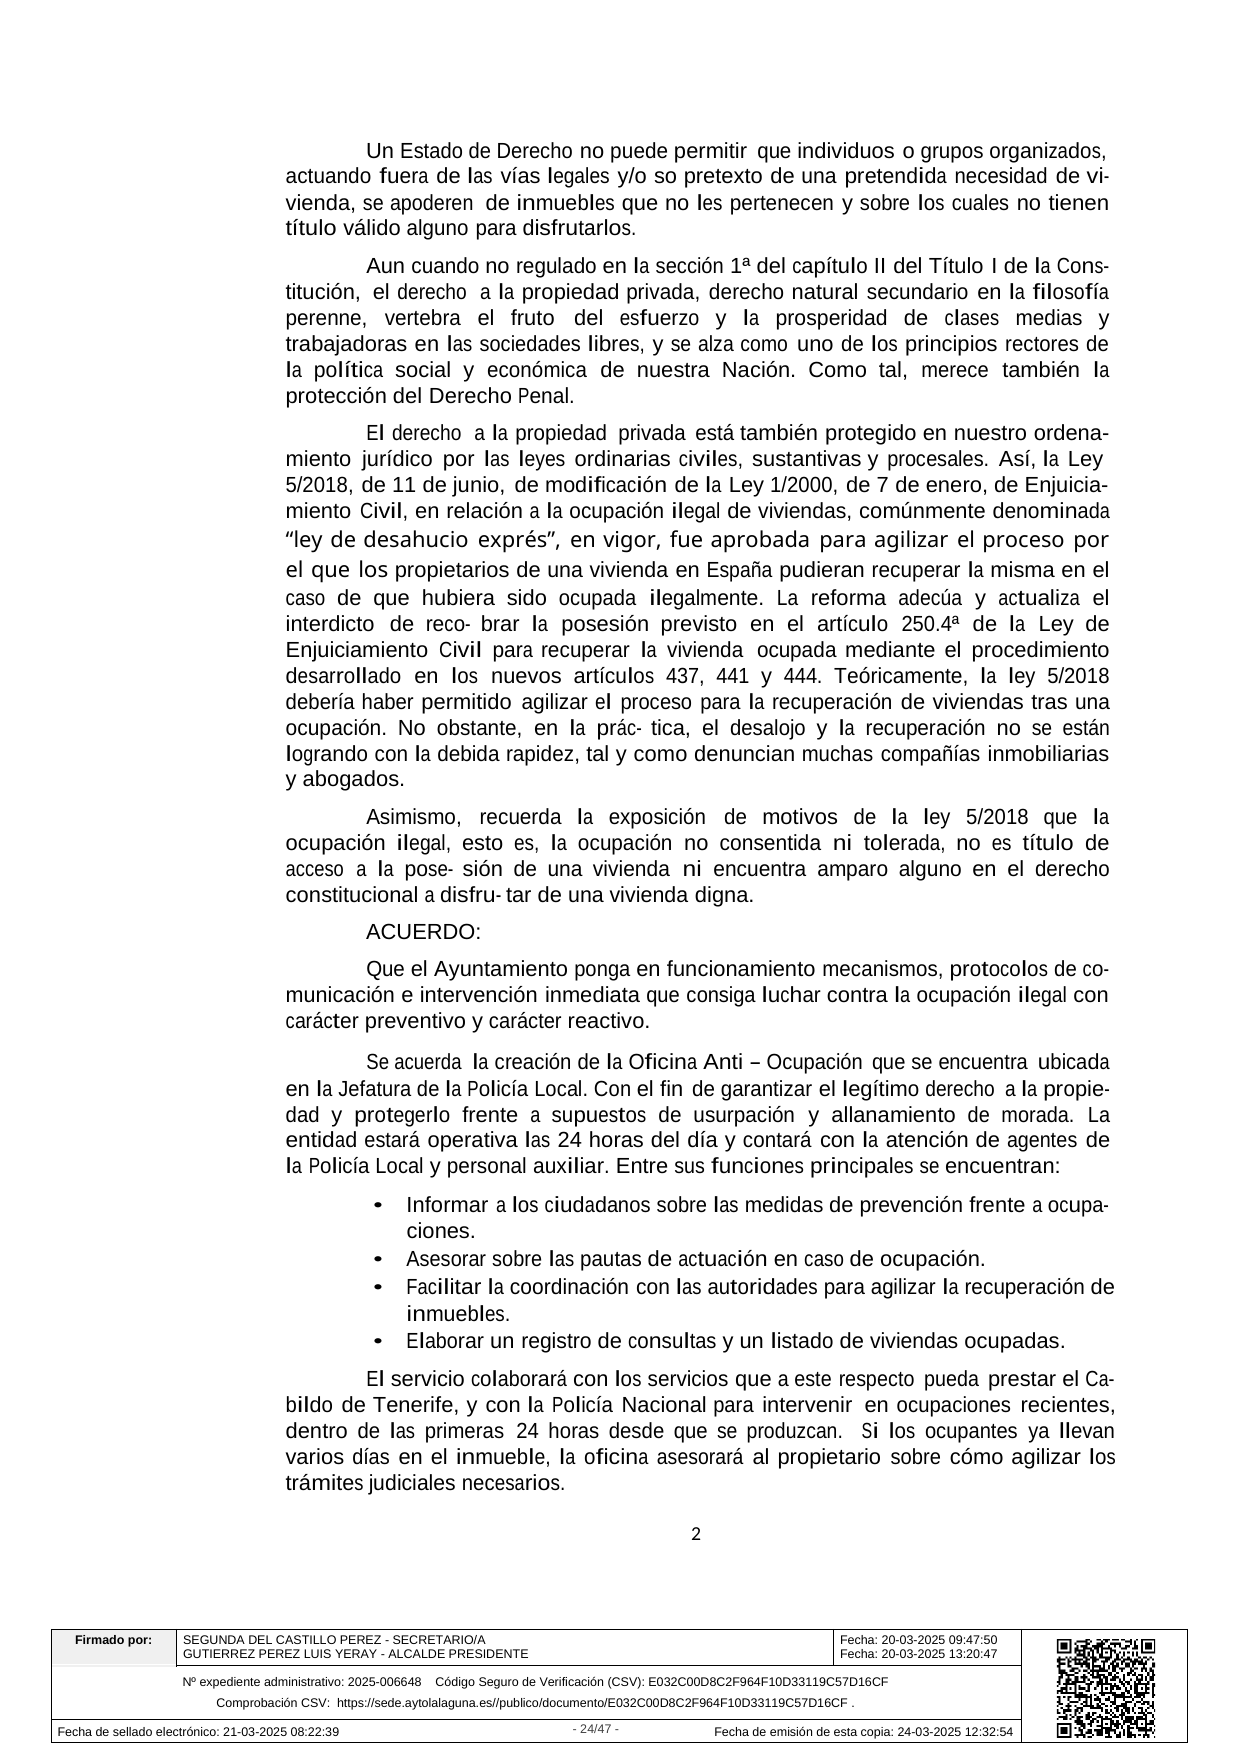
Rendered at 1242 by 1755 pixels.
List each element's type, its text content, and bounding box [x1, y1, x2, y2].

text Se acuerda la creación de la Oficina Anti – Ocupación que se encuentra ubicada en la Jefatura de la Policía Local. Con el fin de garantizar el legítimo derecho a la propie- dad y protegerlo frente a supuestos de usurpación y allanamiento de morada. La entidad estará operativa las 24 horas del día y contará con la atención de agentes de la Policía Local y personal auxiliar. Entre sus funciones principales se encuentran: [285, 1046, 1110, 1178]
text Que el Ayuntamiento ponga en funcionamiento mecanismos, protocolos de co- municación e intervención inmediata que consiga luchar contra la ocupación ilegal con carácter preventivo y carácter reactivo. [285, 956, 1109, 1033]
text • Informar a los ciudadanos sobre las medidas de prevención frente a ocupa- ciones. [373, 1192, 1116, 1243]
text 2 [685, 1521, 706, 1545]
table_header SEGUNDA DEL CASTILLO PEREZ - SECRETARIO/A GUTIERREZ PEREZ LUIS YERAY - ALCALDE PRESIDENTE [177, 1630, 833, 1664]
table_header Firmado por: [52, 1630, 176, 1664]
table_cell Fecha de sellado electrónico: 21-03-2025 08:22:39 - 24/47 - Fecha de emisión de esta copia: 24-03-2025 12:32:54 [52, 1720, 1021, 1742]
table_header Fecha: 20-03-2025 09:47:50 Fecha: 20-03-2025 13:20:47 [834, 1630, 1021, 1664]
text • Facilitar la coordinación con las autoridades para agilizar la recuperación de inmuebles. [373, 1274, 1115, 1326]
text Asimismo, recuerda la exposición de motivos de la ley 5/2018 que la ocupación ilegal, esto es, la ocupación no consentida ni tolerada, no es título de acceso a la pose- sión de una vivienda ni encuentra amparo alguno en el derecho constitucional a disfru- tar de una vivienda digna. [285, 804, 1109, 907]
text El derecho a la propiedad privada está también protegido en nuestro ordena- miento jurídico por las leyes ordinarias civiles, sustantivas y procesales. Así, la Ley [285, 420, 1109, 471]
text • Elaborar un registro de consultas y un listado de viviendas ocupadas. [373, 1328, 1202, 1353]
text • Asesorar sobre las pautas de actuación en caso de ocupación. [373, 1246, 1202, 1271]
text El servicio colaborará con los servicios que a este respecto pueda prestar el Ca- bildo de Tenerife, y con la Policía Nacional para intervenir en ocupaciones recientes, dentro de las primeras 24 horas desde que se produzcan. Si los ocupantes ya llevan varios días en el inmueble, la oficina asesorará al propietario sobre cómo agilizar los trámites judiciales necesarios. [285, 1366, 1115, 1495]
table_header [1022, 1630, 1187, 1742]
text ACUERDO: [366, 919, 1202, 944]
text 5/2018, de 11 de junio, de modificación de la Ley 1/2000, de 7 de enero, de Enjuicia- miento Civil, en relación a la ocupación ilegal de viviendas, comúnmente denominada “ley de desahucio exprés”, en vigor, fue aprobada para agilizar el proceso por el que los propietarios de una vivienda en España pudieran recuperar la misma en el caso de que hubiera sido ocupada ilegalmente. La reforma adecúa y actualiza el interdicto de reco- brar la posesión previsto en el artículo 250.4ª de la Ley de Enjuiciamiento Civil para recuperar la vivienda ocupada mediante el procedimiento desarrollado en los nuevos artículos 437, 441 y 444. Teóricamente, la ley 5/2018 debería haber permitido agilizar el proceso para la recuperación de viviendas tras una ocupación. No obstante, en la prác- tica, el desalojo y la recuperación no se están logrando con la debida rapidez, tal y como denuncian muchas compañías inmobiliarias y abogados. [285, 472, 1110, 792]
table_cell Nº expediente administrativo: 2025-006648 Código Seguro de Verificación (CSV): E032C00D8C2F964F10D33119C57D16CF Comprobación CSV: https://sede.aytolalaguna.es//publico/documento/E032C00D8C2F964F10D33119C57D16CF . [52, 1666, 1021, 1719]
text Aun cuando no regulado en la sección 1ª del capítulo II del Título I de la Cons- titución, el derecho a la propiedad privada, derecho natural secundario en la filosofía perenne, vertebra el fruto del esfuerzo y la prosperidad de clases medias y trabajadoras en las sociedades libres, y se alza como uno de los principios rectores de la política social y económica de nuestra Nación. Como tal, merece también la protección del Derecho Penal. [285, 253, 1109, 408]
text actuando fuera de las vías legales y/o so pretexto de una pretendida necesidad de vi- vienda, se apoderen de inmuebles que no les pertenecen y sobre los cuales no tienen título válido alguno para disfrutarlos. [285, 163, 1109, 241]
